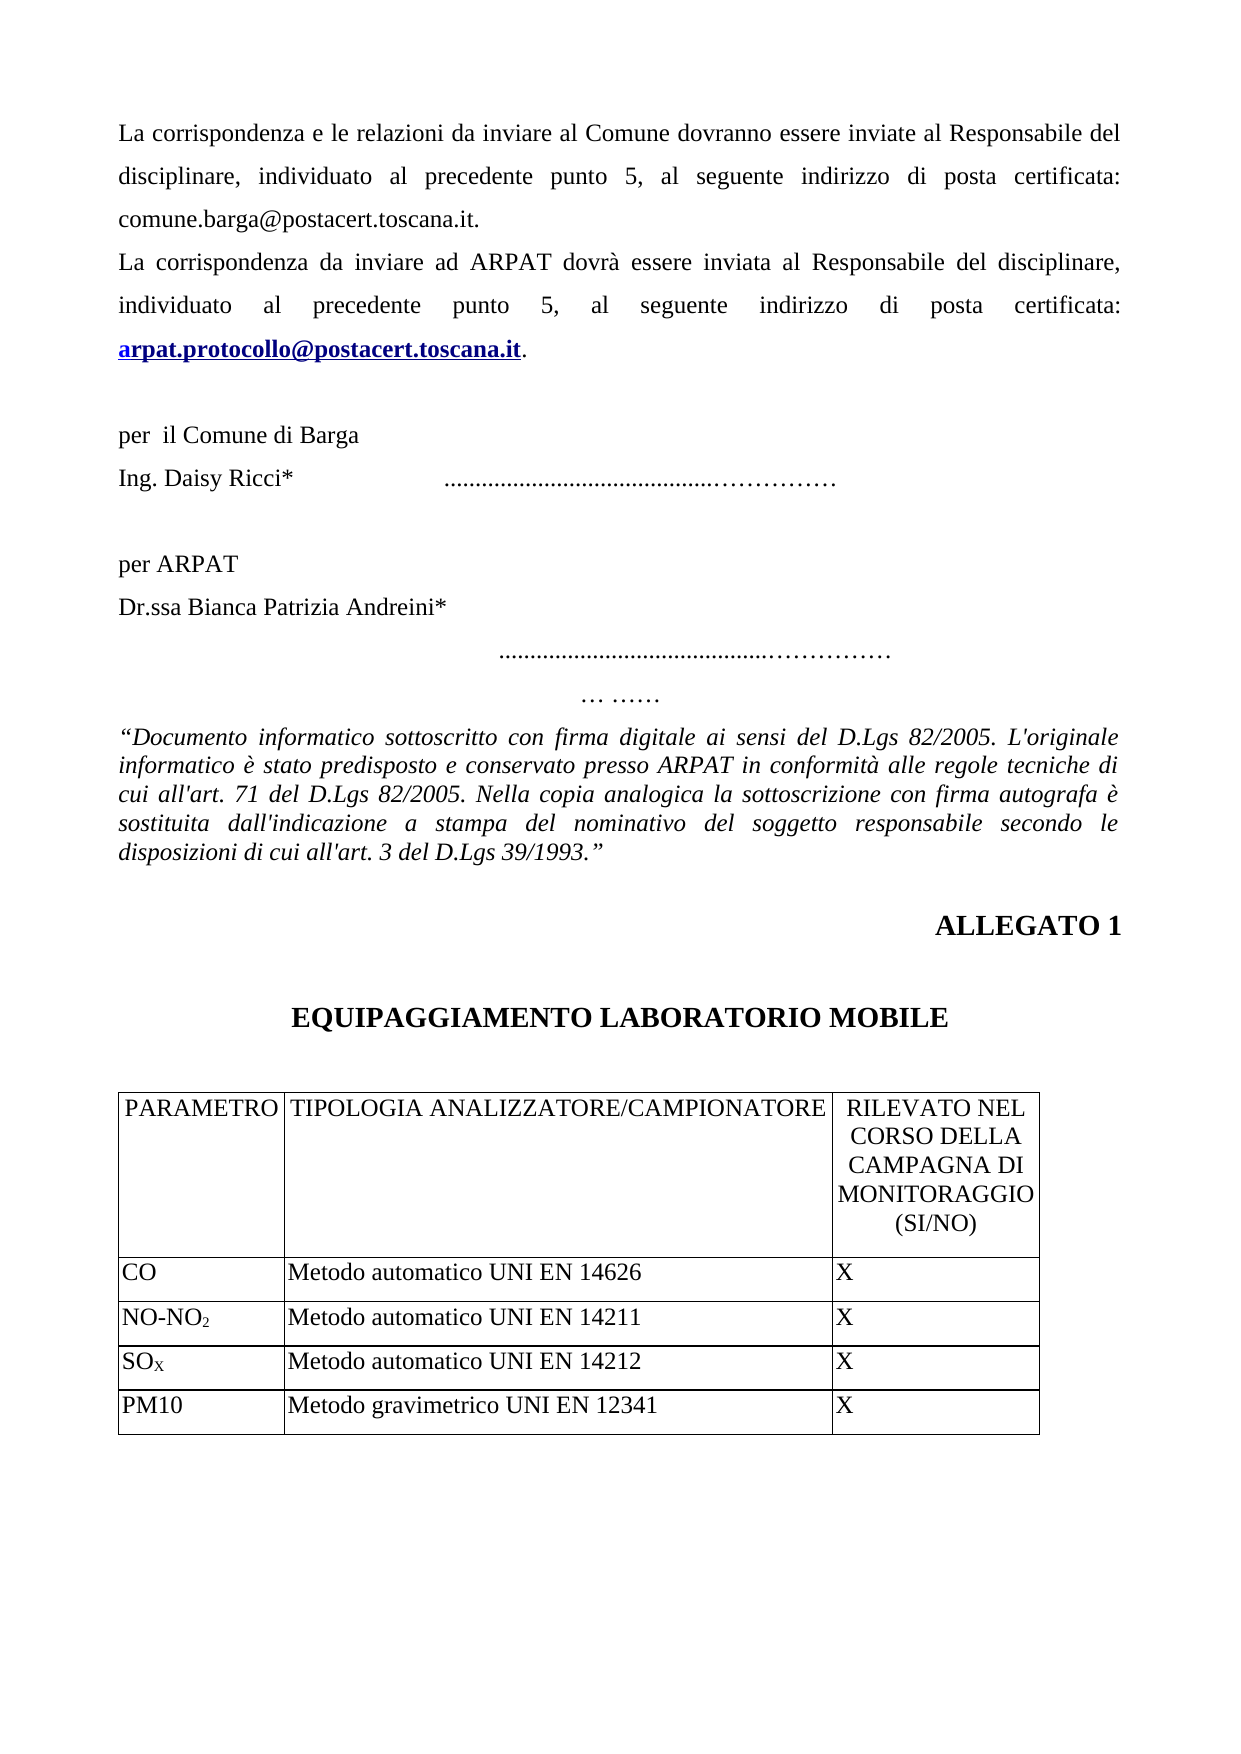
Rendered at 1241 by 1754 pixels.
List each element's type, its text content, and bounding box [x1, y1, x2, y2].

table_cell SOX [119, 1347, 284, 1389]
text EQUIPAGGIAMENTO LABORATORIO MOBILE [118, 1000, 1122, 1033]
table_header RILEVATO NEL CORSO DELLA CAMPAGNA DI MONITORAGGIO (SI/NO) [833, 1093, 1039, 1257]
table_header TIPOLOGIA ANALIZZATORE/CAMPIONATORE [285, 1093, 832, 1257]
table_cell Metodo automatico UNI EN 14211 [285, 1302, 832, 1345]
table_cell X [833, 1347, 1039, 1389]
table_cell X [833, 1391, 1039, 1434]
table_cell PM10 [119, 1391, 284, 1434]
text … …… [118, 679, 1122, 707]
text La corrispondenza e le relazioni da inviare al Comune dovranno essere inviate al Responsabile del disciplinare, individuato al precedente punto 5, al seguente indirizzo di posta certificata: comune.barga@postacert.toscana.it. [118, 118, 1122, 233]
text Ing. Daisy Ricci* ...........................................…………… [118, 463, 1122, 492]
text per ARPAT [118, 549, 1122, 578]
table_cell X [833, 1302, 1039, 1345]
table_header PARAMETRO [119, 1093, 284, 1257]
table_cell Metodo gravimetrico UNI EN 12341 [285, 1391, 832, 1434]
table_cell X [833, 1258, 1039, 1301]
table_cell NO-NO2 [119, 1302, 284, 1345]
text “Documento informatico sottoscritto con firma digitale ai sensi del D.Lgs 82/2005. L'originale informatico è stato predisposto e conservato presso ARPAT in conformità alle regole tecniche di cui all'art. 71 del D.Lgs 82/2005. Nella copia analogica la sottoscrizione con firma autografa è sostituita dall'indicazione a stampa del nominativo del soggetto responsabile secondo le disposizioni di cui all'art. 3 del D.Lgs 39/1993.” [118, 722, 1122, 866]
text Dr.ssa Bianca Patrizia Andreini* [118, 592, 1122, 621]
text La corrispondenza da inviare ad ARPAT dovrà essere inviata al Responsabile del disciplinare, individuato al precedente punto 5, al seguente indirizzo di posta certificata: arpat.protocollo@postacert.toscana.it. [118, 247, 1122, 362]
table_cell CO [119, 1258, 284, 1301]
text per il Comune di Barga [118, 420, 1122, 449]
text ALLEGATO 1 [118, 908, 1122, 941]
text ...........................................…………… [118, 636, 1122, 664]
table_cell Metodo automatico UNI EN 14212 [285, 1347, 832, 1389]
table_cell Metodo automatico UNI EN 14626 [285, 1258, 832, 1301]
